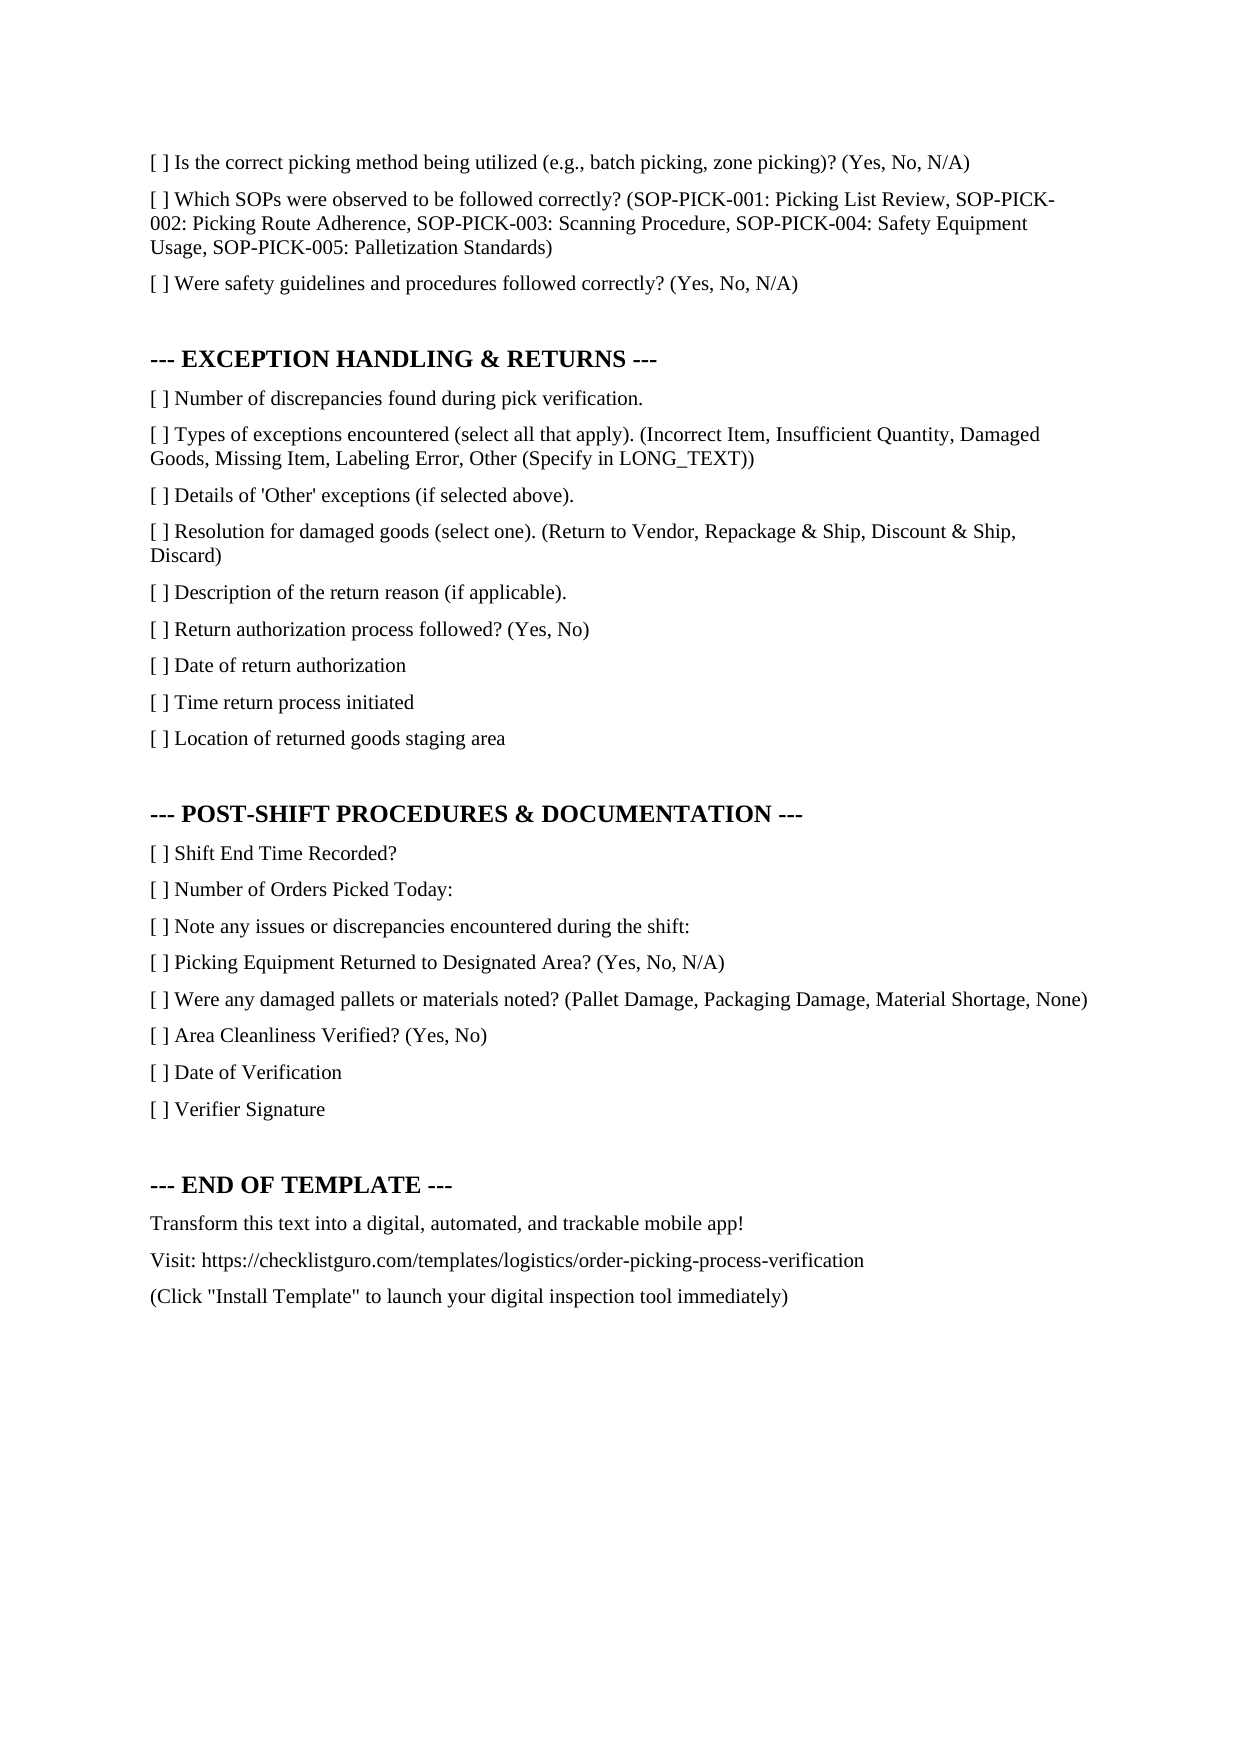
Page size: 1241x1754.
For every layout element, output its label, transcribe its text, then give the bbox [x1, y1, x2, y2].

text [ ] Were safety guidelines and procedures followed correctly? (Yes, No, N/A) [150, 271, 1090, 295]
text [ ] Time return process initiated [150, 690, 1090, 714]
text [ ] Picking Equipment Returned to Designated Area? (Yes, No, N/A) [150, 950, 1090, 974]
text --- END OF TEMPLATE --- [150, 1170, 1090, 1198]
text [ ] Date of return authorization [150, 653, 1090, 677]
text [ ] Details of 'Other' exceptions (if selected above). [150, 483, 1090, 507]
text (Click "Install Template" to launch your digital inspection tool immediately) [150, 1284, 1090, 1308]
text [ ] Note any issues or discrepancies encountered during the shift: [150, 914, 1090, 938]
text [ ] Date of Verification [150, 1060, 1090, 1084]
text [ ] Area Cleanliness Verified? (Yes, No) [150, 1023, 1090, 1047]
text [ ] Is the correct picking method being utilized (e.g., batch picking, zone picking)? (Yes, No, N/A) [150, 150, 1090, 174]
text [ ] Location of returned goods staging area [150, 726, 1090, 750]
text [ ] Which SOPs were observed to be followed correctly? (SOP-PICK-001: Picking List Review, SOP-PICK-002: Picking Route Adherence, SOP-PICK-003: Scanning Procedure, SOP-PICK-004: Safety Equipment Usage, SOP-PICK-005: Palletization Standards) [150, 187, 1090, 259]
text [ ] Shift End Time Recorded? [150, 841, 1090, 865]
text --- POST-SHIFT PROCEDURES & DOCUMENTATION --- [150, 799, 1090, 828]
text [ ] Number of discrepancies found during pick verification. [150, 386, 1090, 410]
text Transform this text into a digital, automated, and trackable mobile app! [150, 1211, 1090, 1235]
text Visit: https://checklistguro.com/templates/logistics/order-picking-process-verification [150, 1247, 1090, 1272]
text [ ] Number of Orders Picked Today: [150, 877, 1090, 901]
text --- EXCEPTION HANDLING & RETURNS --- [150, 344, 1090, 373]
text [ ] Resolution for damaged goods (select one). (Return to Vendor, Repackage & Ship, Discount & Ship, Discard) [150, 519, 1090, 567]
text [ ] Were any damaged pallets or materials noted? (Pallet Damage, Packaging Damage, Material Shortage, None) [150, 987, 1090, 1011]
text [ ] Description of the return reason (if applicable). [150, 580, 1090, 604]
text [ ] Types of exceptions encountered (select all that apply). (Incorrect Item, Insufficient Quantity, Damaged Goods, Missing Item, Labeling Error, Other (Specify in LONG_TEXT)) [150, 422, 1090, 470]
text [ ] Verifier Signature [150, 1097, 1090, 1121]
text [ ] Return authorization process followed? (Yes, No) [150, 617, 1090, 641]
